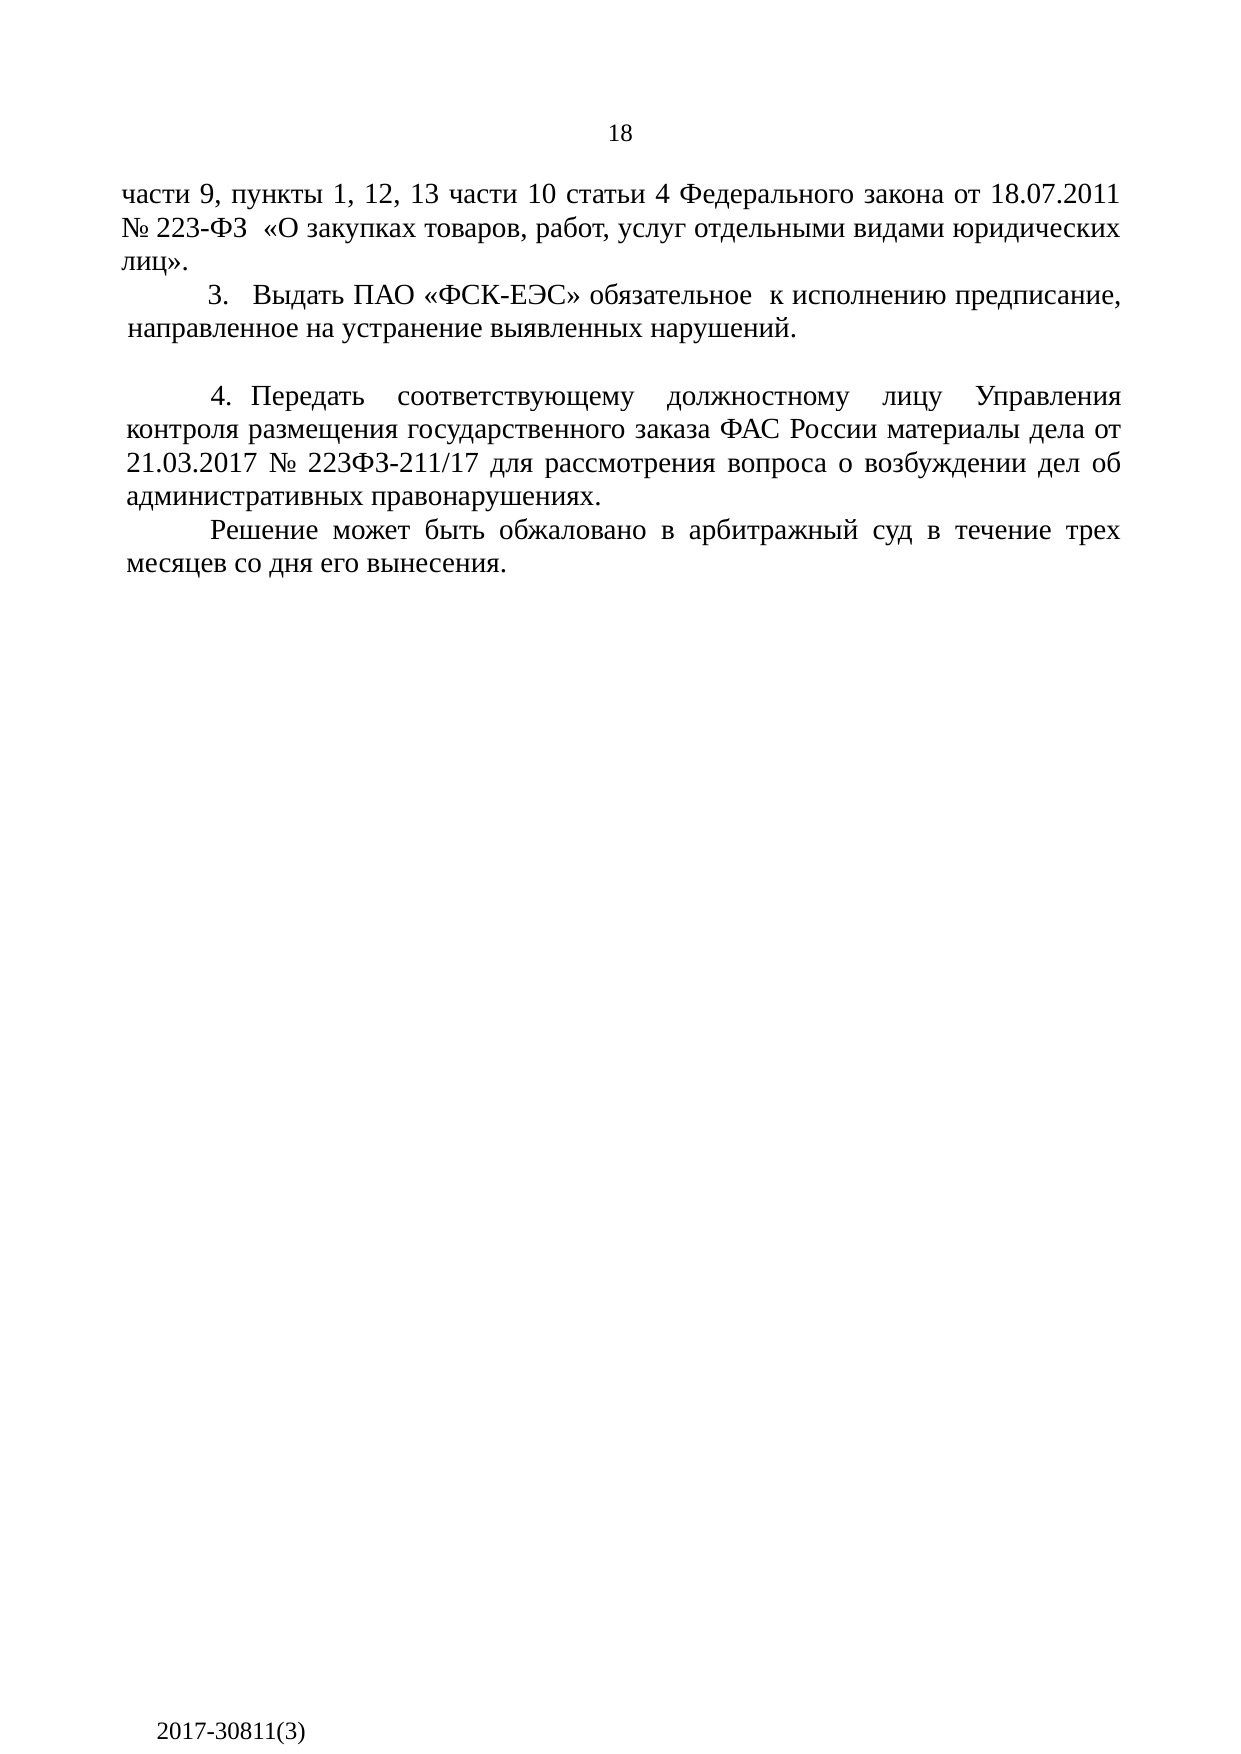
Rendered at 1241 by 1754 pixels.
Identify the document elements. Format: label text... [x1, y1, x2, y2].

text Решение может быть обжаловано в арбитражный суд в течение трех месяцев со дня его вынесения. [126, 512, 1122, 579]
list части 9, пункты 1, 12, 13 части 10 статьи 4 Федерального закона от 18.07.2011 № 223-ФЗ «О закупках товаров, работ, услуг отдельными видами юридических лиц». [121, 176, 1122, 277]
list Передать соответствующему должностному лицу Управления контроля размещения государственного заказа ФАС России материалы дела от 21.03.2017 № 223ФЗ-211/17 для рассмотрения вопроса о возбуждении дел об административных правонарушениях. [126, 378, 1122, 512]
list Выдать ПАО «ФСК-ЕЭС» обязательное к исполнению предписание, направленное на устранение выявленных нарушений. [127, 277, 1122, 344]
